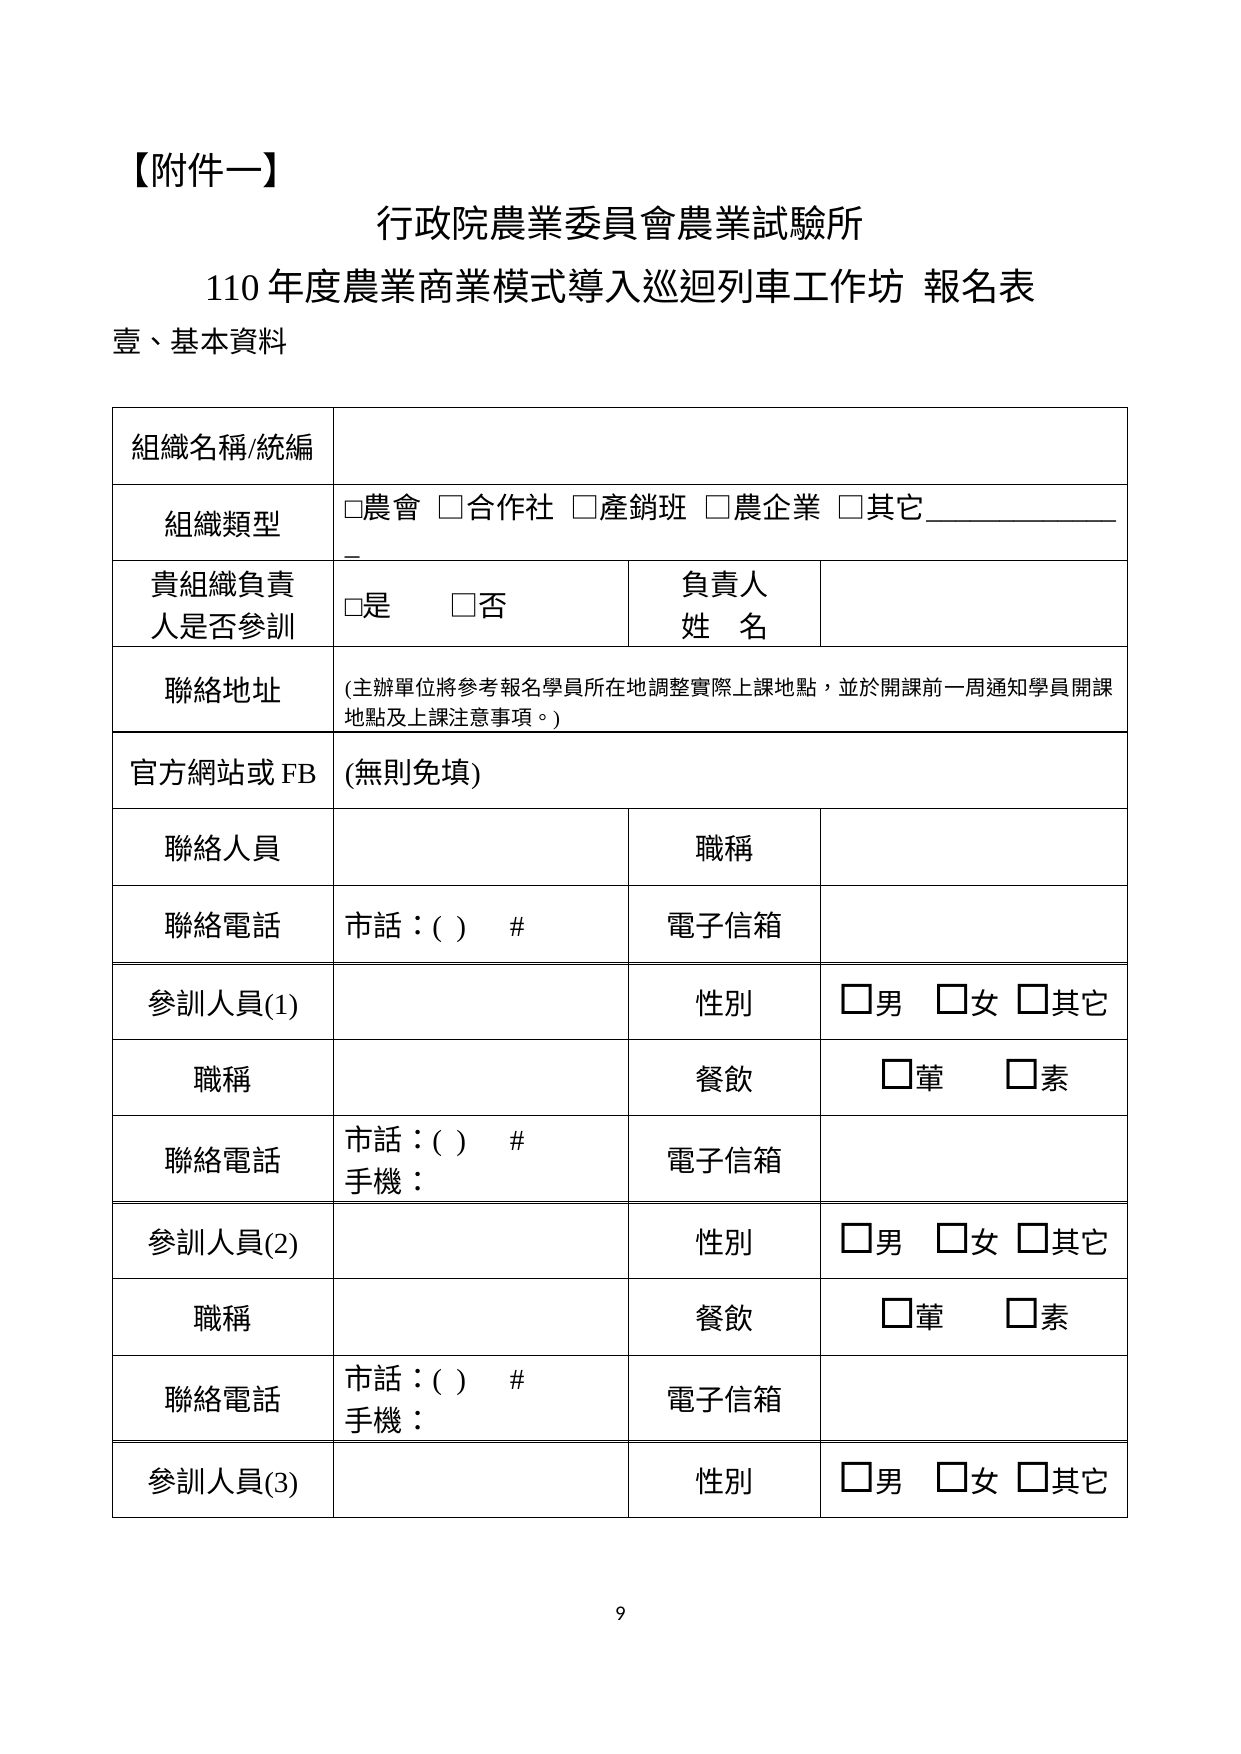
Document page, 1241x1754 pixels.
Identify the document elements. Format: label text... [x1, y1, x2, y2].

table_cell [334, 809, 628, 885]
table_cell 電子信箱 [629, 886, 820, 962]
table_cell 電子信箱 [629, 1356, 820, 1440]
table_cell 參訓人員(2) [113, 1204, 333, 1278]
table_cell 職稱 [629, 809, 820, 885]
table_cell 性別 [629, 965, 820, 1038]
text 行政院農業委員會農業試驗所 [112, 194, 1128, 248]
table_cell 電子信箱 [629, 1116, 820, 1201]
table_cell 職稱 [113, 1040, 333, 1115]
table_cell 職稱 [113, 1279, 333, 1354]
table_cell 性別 [629, 1204, 820, 1278]
table_cell [334, 1040, 628, 1115]
table_header [334, 408, 1127, 483]
text 110年度農業商業模式導入巡迴列車工作坊 報名表 [112, 257, 1128, 311]
table_cell 男 女 其它 [821, 1443, 1127, 1517]
table_cell [821, 809, 1127, 885]
table_cell □農會 □合作社 □產銷班 □農企業 □其它______________ [334, 485, 1127, 560]
table_cell [334, 1204, 628, 1278]
table_cell [821, 561, 1127, 646]
table_cell (無則免填) [334, 733, 1127, 808]
table_cell 貴組織負責 人是否參訓 [113, 561, 333, 646]
table_cell [334, 1279, 628, 1354]
table_cell 性別 [629, 1443, 820, 1517]
table_cell 男 女 其它 [821, 1204, 1127, 1278]
table_cell (主辦單位將參考報名學員所在地調整實際上課地點，並於開課前一周通知學員開課地點及上課注意事項。) [334, 647, 1127, 731]
table_cell 市話：( ) # 手機： [334, 1116, 628, 1201]
table_cell 聯絡電話 [113, 886, 333, 962]
text 壹、基本資料 [112, 319, 1128, 361]
table_cell 負責人 姓 名 [629, 561, 820, 646]
table_cell □是 □否 [334, 561, 628, 646]
table_cell 官方網站或FB [113, 733, 333, 808]
table_cell 聯絡人員 [113, 809, 333, 885]
table_cell 市話：( ) # [334, 886, 628, 962]
table_cell 聯絡電話 [113, 1356, 333, 1440]
table_cell [334, 965, 628, 1038]
table_cell 參訓人員(3) [113, 1443, 333, 1517]
table_cell [334, 1443, 628, 1517]
table_cell 男 女 其它 [821, 965, 1127, 1038]
table_cell 參訓人員(1) [113, 965, 333, 1038]
table_cell [821, 886, 1127, 962]
table_cell 餐飲 [629, 1279, 820, 1354]
text 【附件一】 [112, 144, 1128, 194]
table_cell 市話：( ) # 手機： [334, 1356, 628, 1440]
table_cell 葷 素 [821, 1040, 1127, 1115]
table_cell 組織類型 [113, 485, 333, 560]
table_cell 聯絡電話 [113, 1116, 333, 1201]
table_header 組織名稱/統編 [113, 408, 333, 483]
table_cell 聯絡地址 [113, 647, 333, 731]
table_cell 葷 素 [821, 1279, 1127, 1354]
table_cell 餐飲 [629, 1040, 820, 1115]
table_cell [821, 1116, 1127, 1201]
table_cell [821, 1356, 1127, 1440]
